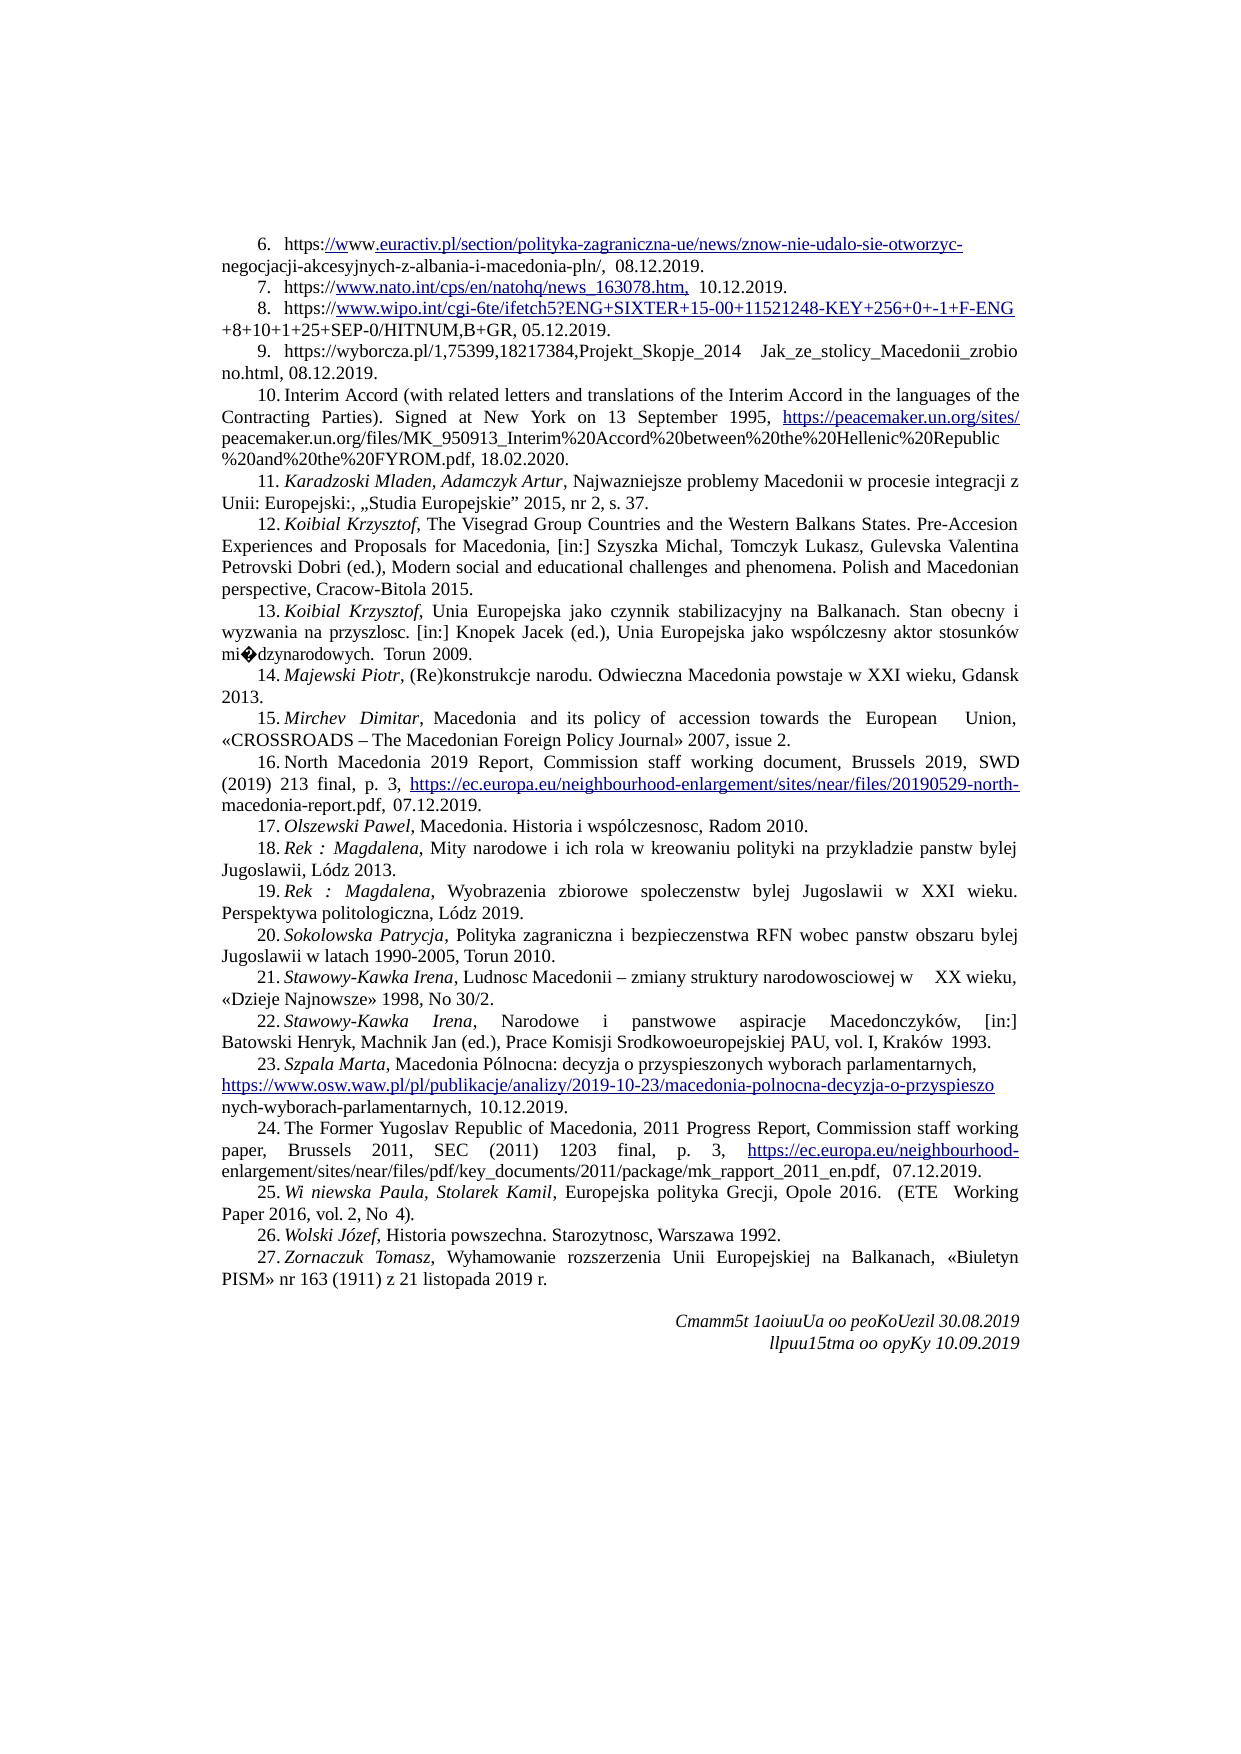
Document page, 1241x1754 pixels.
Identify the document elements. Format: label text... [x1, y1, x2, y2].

list North Macedonia 2019 Report, Commission staff working document, Brussels 2019, SWD (2019) 213 final, p. 3, https://ec.europa.eu/neighbourhood-enlargement/sites/near/files/20190529-north- macedonia-report.pdf, 07.12.2019. [221, 751, 1019, 816]
list Karadzoski Mladen, Adamczyk Artur, Najwazniejsze problemy Macedonii w procesie integracji z Unii: Europejski:, „Studia Europejskie” 2015, nr 2, s. 37. [221, 470, 1020, 513]
list The Former Yugoslav Republic of Macedonia, 2011 Progress Report, Commission staff working paper, Brussels 2011, SEC (2011) 1203 final, p. 3, https://ec.europa.eu/neighbourhood- enlargement/sites/near/files/pdf/key_documents/2011/package/mk_rapport_2011_en.pdf, 07.12.2019. [221, 1117, 1019, 1182]
list Stawowy-Kawka Irena, Narodowe i panstwowe aspiracje Macedonczyków, [in:] Batowski Henryk, Machnik Jan (ed.), Prace Komisji Srodkowoeuropejskiej PAU, vol. I, Kraków 1993. [221, 1010, 1019, 1053]
list https://wyborcza.pl/1,75399,18217384,Projekt_Skopje_2014 Jak_ze_stolicy_Macedonii_zrobio no.html, 08.12.2019. [221, 340, 1018, 383]
list Interim Accord (with related letters and translations of the Interim Accord in the languages of the Contracting Parties). Signed at New York on 13 September 1995, https://peacemaker.un.org/sites/ peacemaker.un.org/files/MK_950913_Interim%20Accord%20between%20the%20Hellenic%20Republic [221, 384, 1020, 449]
list Koibial Krzysztof, Unia Europejska jako czynnik stabilizacyjny na Balkanach. Stan obecny i wyzwania na przyszlosc. [in:] Knopek Jacek (ed.), Unia Europejska jako wspólczesny aktor stosunków mi�dzynarodowych. Torun 2009. [221, 599, 1020, 664]
list Rek : Magdalena, Wyobrazenia zbiorowe spoleczenstw bylej Jugoslawii w XXI wieku. Perspektywa politologiczna, Lódz 2019. [221, 880, 1019, 923]
text «CROSSROADS – The Macedonian Foreign Policy Journal» 2007, issue 2. [221, 729, 1065, 750]
list Olszewski Pawel, Macedonia. Historia i wspólczesnosc, Radom 2010. [257, 816, 1065, 837]
list Zornaczuk Tomasz, Wyhamowanie rozszerzenia Unii Europejskiej na Balkanach, «Biuletyn PISM» nr 163 (1911) z 21 listopada 2019 r. [221, 1246, 1019, 1289]
list Koibial Krzysztof, The Visegrad Group Countries and the Western Balkans States. Pre-Accesion Experiences and Proposals for Macedonia, [in:] Szyszka Michal, Tomczyk Lukasz, Gulevska Valentina Petrovski Dobri (ed.), Modern social and educational challenges and phenomena. Polish and Macedonian perspective, Cracow-Bitola 2015. [221, 513, 1019, 599]
list Rek : Magdalena, Mity narodowe i ich rola w kreowaniu polityki na przykladzie panstw bylej Jugoslawii, Lódz 2013. [221, 837, 1019, 880]
list Majewski Piotr, (Re)konstrukcje narodu. Odwieczna Macedonia powstaje w XXI wieku, Gdansk 2013. [221, 664, 1020, 707]
list Mirchev Dimitar, Macedonia and its policy of accession towards the European Union, [257, 707, 1065, 729]
list Sokolowska Patrycja, Polityka zagraniczna i bezpieczenstwa RFN wobec panstw obszaru bylej Jugoslawii w latach 1990-2005, Torun 2010. [221, 924, 1019, 967]
list https://www.euractiv.pl/section/polityka-zagraniczna-ue/news/znow-nie-udalo-sie-otworzyc- negocjacji-akcesyjnych-z-albania-i-macedonia-pln/, 08.12.2019. [221, 233, 982, 276]
list https://www.wipo.int/cgi-6te/ifetch5?ENG+SIXTER+15-00+11521248-KEY+256+0+-1+F-ENG [257, 297, 1065, 319]
list Wolski Józef, Historia powszechna. Starozytnosc, Warszawa 1992. [257, 1225, 1065, 1246]
text llpuu15tma oo opyKy 10.09.2019 [175, 1332, 1019, 1354]
text %20and%20the%20FYROM.pdf, 18.02.2020. [221, 449, 1065, 470]
list https://www.nato.int/cps/en/natohq/news_163078.htm, 10.12.2019. [257, 276, 1065, 297]
list Stawowy-Kawka Irena, Ludnosc Macedonii – zmiany struktury narodowosciowej w XX wieku, [257, 967, 1065, 988]
list Szpala Marta, Macedonia Pólnocna: decyzja o przyspieszonych wyborach parlamentarnych, https://www.osw.waw.pl/pl/publikacje/analizy/2019-10-23/macedonia-polnocna-decyzja-o-przyspieszo nych-wyborach-parlamentarnych, 10.12.2019. [221, 1053, 1019, 1117]
list Wi niewska Paula, Stolarek Kamil, Europejska polityka Grecji, Opole 2016. (ETE Working Paper 2016, vol. 2, No 4). [221, 1182, 1020, 1225]
text Cmamm5t 1aoiuuUa oo peoKoUezil 30.08.2019 [175, 1311, 1019, 1332]
text «Dzieje Najnowsze» 1998, No 30/2. [221, 988, 1065, 1010]
text +8+10+1+25+SEP-0/HITNUM,B+GR, 05.12.2019. [221, 319, 1065, 340]
